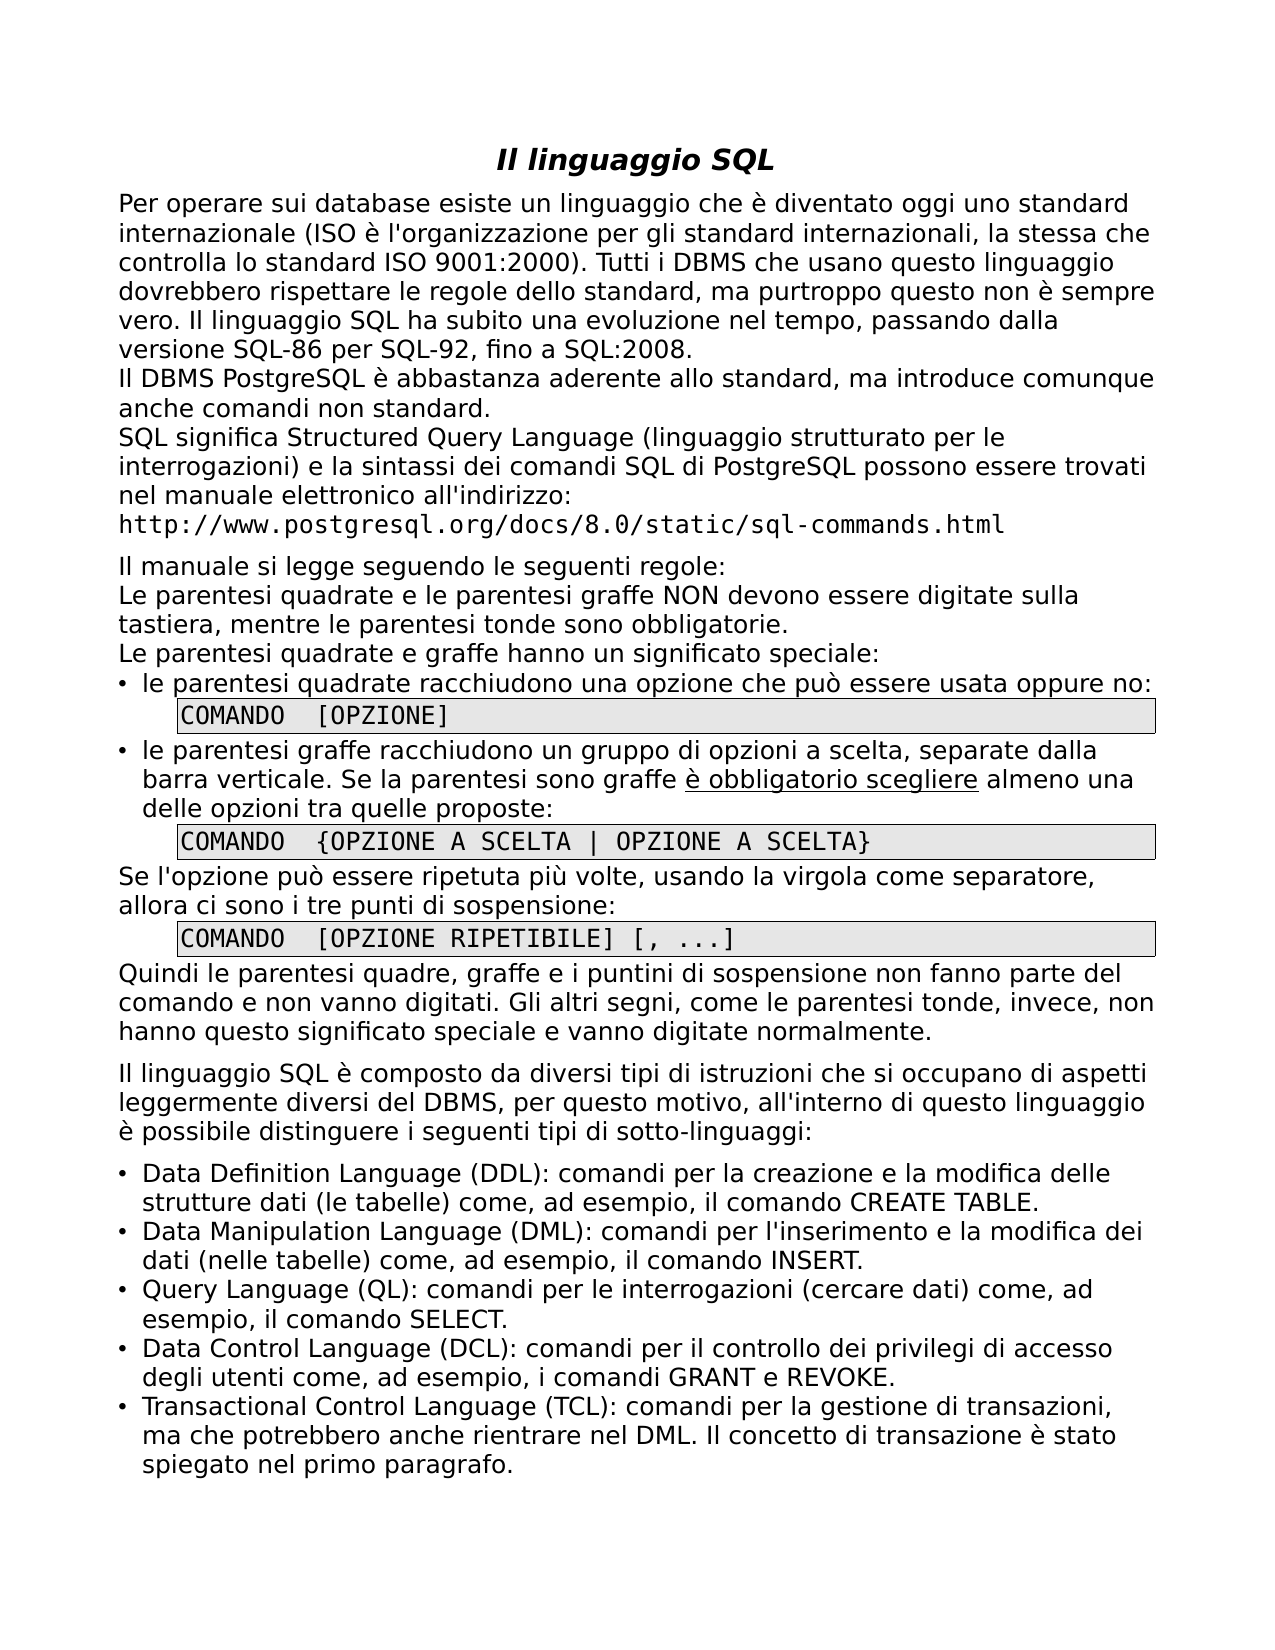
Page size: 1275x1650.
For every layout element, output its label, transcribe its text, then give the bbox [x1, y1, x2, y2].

text COMANDO [OPZIONE] [178, 699, 1155, 733]
list Data Control Language (DCL): comandi per il controllo dei privilegi di accesso degli utenti come, ad esempio, i comandi GRANT e REVOKE. [118, 1334, 1157, 1392]
text SQL significa Structured Query Language (linguaggio strutturato per le interrogazioni) e la sintassi dei comandi SQL di PostgreSQL possono essere trovati nel manuale elettronico all'indirizzo: [118, 423, 1157, 510]
text Il linguaggio SQL è composto da diversi tipi di istruzioni che si occupano di aspetti leggermente diversi del DBMS, per questo motivo, all'interno di questo linguaggio è possibile distinguere i seguenti tipi di sotto-linguaggi: [118, 1059, 1157, 1147]
list Data Definition Language (DDL): comandi per la creazione e la modifica delle strutture dati (le tabelle) come, ad esempio, il comando CREATE TABLE. [118, 1159, 1157, 1217]
text Quindi le parentesi quadre, graffe e i puntini di sospensione non fanno parte del comando e non vanno digitati. Gli altri segni, come le parentesi tonde, invece, non hanno questo significato speciale e vanno digitate normalmente. [118, 959, 1157, 1047]
list Query Language (QL): comandi per le interrogazioni (cercare dati) come, ad esempio, il comando SELECT. [118, 1276, 1157, 1334]
text http://www.postgresql.org/docs/8.0/static/sql-commands.html [118, 510, 1157, 539]
text COMANDO {OPZIONE A SCELTA | OPZIONE A SCELTA} [178, 825, 1155, 859]
text Il DBMS PostgreSQL è abbastanza aderente allo standard, ma introduce comunque anche comandi non standard. [118, 364, 1157, 423]
text Le parentesi quadrate e graffe hanno un significato speciale: [118, 639, 1157, 669]
list Transactional Control Language (TCL): comandi per la gestione di transazioni, ma che potrebbero anche rientrare nel DML. Il concetto di transazione è stato spiegato nel primo paragrafo. [118, 1392, 1157, 1480]
text Le parentesi quadrate e le parentesi graffe NON devono essere digitate sulla tastiera, mentre le parentesi tonde sono obbligatorie. [118, 581, 1157, 639]
list Data Manipulation Language (DML): comandi per l'inserimento e la modifica dei dati (nelle tabelle) come, ad esempio, il comando INSERT. [118, 1217, 1157, 1276]
text COMANDO [OPZIONE RIPETIBILE] [, ...] [178, 922, 1155, 956]
list le parentesi quadrate racchiudono una opzione che può essere usata oppure no: [118, 669, 1157, 698]
text Per operare sui database esiste un linguaggio che è diventato oggi uno standard internazionale (ISO è l'organizzazione per gli standard internazionali, la stessa che controlla lo standard ISO 9001:2000). Tutti i DBMS che usano questo linguaggio dovrebbero rispettare le regole dello standard, ma purtroppo questo non è sempre vero. Il linguaggio SQL ha subito una evoluzione nel tempo, passando dalla versione SQL-86 per SQL-92, fino a SQL:2008. [118, 189, 1157, 364]
subtitle Il linguaggio SQL [118, 143, 1157, 177]
text Se l'opzione può essere ripetuta più volte, usando la virgola come separatore, allora ci sono i tre punti di sospensione: [118, 862, 1157, 921]
list le parentesi graffe racchiudono un gruppo di opzioni a scelta, separate dalla barra verticale. Se la parentesi sono graffe è obbligatorio scegliere almeno una delle opzioni tra quelle proposte: [118, 736, 1157, 824]
text Il manuale si legge seguendo le seguenti regole: [118, 552, 1157, 581]
